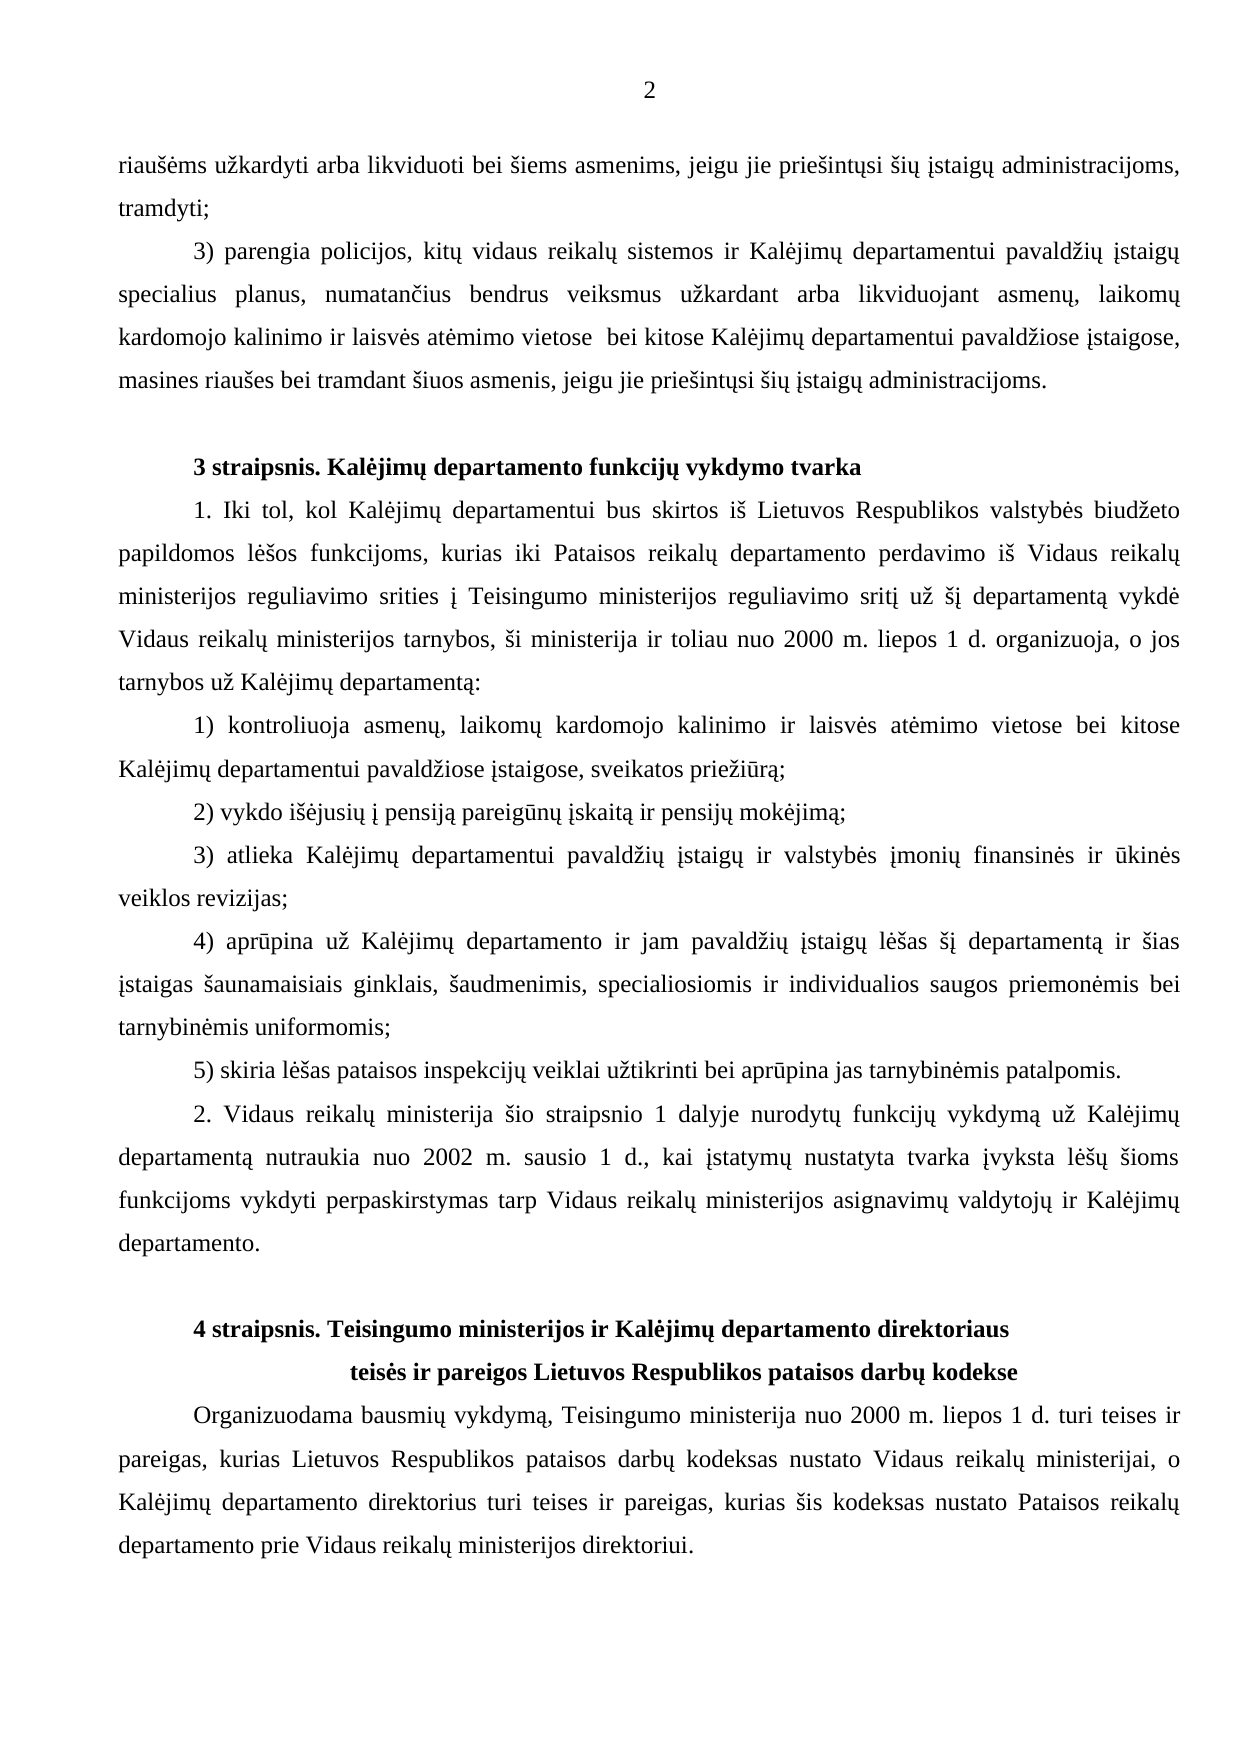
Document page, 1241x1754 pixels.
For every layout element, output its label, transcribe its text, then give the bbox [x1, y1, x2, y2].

text 2) vykdo išėjusių į pensiją pareigūnų įskaitą ir pensijų mokėjimą; [118, 797, 1181, 826]
text 3) atlieka Kalėjimų departamentui pavaldžių įstaigų ir valstybės įmonių finansinės ir ūkinės veiklos revizijas; [118, 840, 1181, 912]
text riaušėms užkardyti arba likviduoti bei šiems asmenims, jeigu jie priešintųsi šių įstaigų administracijoms, tramdyti; [118, 150, 1181, 222]
text 4 straipsnis. Teisingumo ministerijos ir Kalėjimų departamento direktoriaus [118, 1314, 1181, 1343]
text 3) parengia policijos, kitų vidaus reikalų sistemos ir Kalėjimų departamentui pavaldžių įstaigų specialius planus, numatančius bendrus veiksmus užkardant arba likviduojant asmenų, laikomų kardomojo kalinimo ir laisvės atėmimo vietose bei kitose Kalėjimų departamentui pavaldžiose įstaigose, masines riaušes bei tramdant šiuos asmenis, jeigu jie priešintųsi šių įstaigų administracijoms. [118, 236, 1181, 394]
text 1. Iki tol, kol Kalėjimų departamentui bus skirtos iš Lietuvos Respublikos valstybės biudžeto papildomos lėšos funkcijoms, kurias iki Pataisos reikalų departamento perdavimo iš Vidaus reikalų ministerijos reguliavimo srities į Teisingumo ministerijos reguliavimo sritį už šį departamentą vykdė Vidaus reikalų ministerijos tarnybos, ši ministerija ir toliau nuo 2000 m. liepos 1 d. organizuoja, o jos tarnybos už Kalėjimų departamentą: [118, 495, 1181, 696]
text 1) kontroliuoja asmenų, laikomų kardomojo kalinimo ir laisvės atėmimo vietose bei kitose Kalėjimų departamentui pavaldžiose įstaigose, sveikatos priežiūrą; [118, 711, 1181, 782]
text 5) skiria lėšas pataisos inspekcijų veiklai užtikrinti bei aprūpina jas tarnybinėmis patalpomis. [118, 1056, 1181, 1084]
text 2. Vidaus reikalų ministerija šio straipsnio 1 dalyje nurodytų funkcijų vykdymą už Kalėjimų departamentą nutraukia nuo 2002 m. sausio 1 d., kai įstatymų nustatyta tvarka įvyksta lėšų šioms funkcijoms vykdyti perpaskirstymas tarp Vidaus reikalų ministerijos asignavimų valdytojų ir Kalėjimų departamento. [118, 1099, 1181, 1257]
text 4) aprūpina už Kalėjimų departamento ir jam pavaldžių įstaigų lėšas šį departamentą ir šias įstaigas šaunamaisiais ginklais, šaudmenimis, specialiosiomis ir individualios saugos priemonėmis bei tarnybinėmis uniformomis; [118, 926, 1181, 1041]
text Organizuodama bausmių vykdymą, Teisingumo ministerija nuo 2000 m. liepos 1 d. turi teises ir pareigas, kurias Lietuvos Respublikos pataisos darbų kodeksas nustato Vidaus reikalų ministerijai, o Kalėjimų departamento direktorius turi teises ir pareigas, kurias šis kodeksas nustato Pataisos reikalų departamento prie Vidaus reikalų ministerijos direktoriui. [118, 1401, 1181, 1559]
text teisės ir pareigos Lietuvos Respublikos pataisos darbų kodekse [268, 1357, 1181, 1386]
text 3 straipsnis. Kalėjimų departamento funkcijų vykdymo tvarka [118, 452, 1181, 481]
